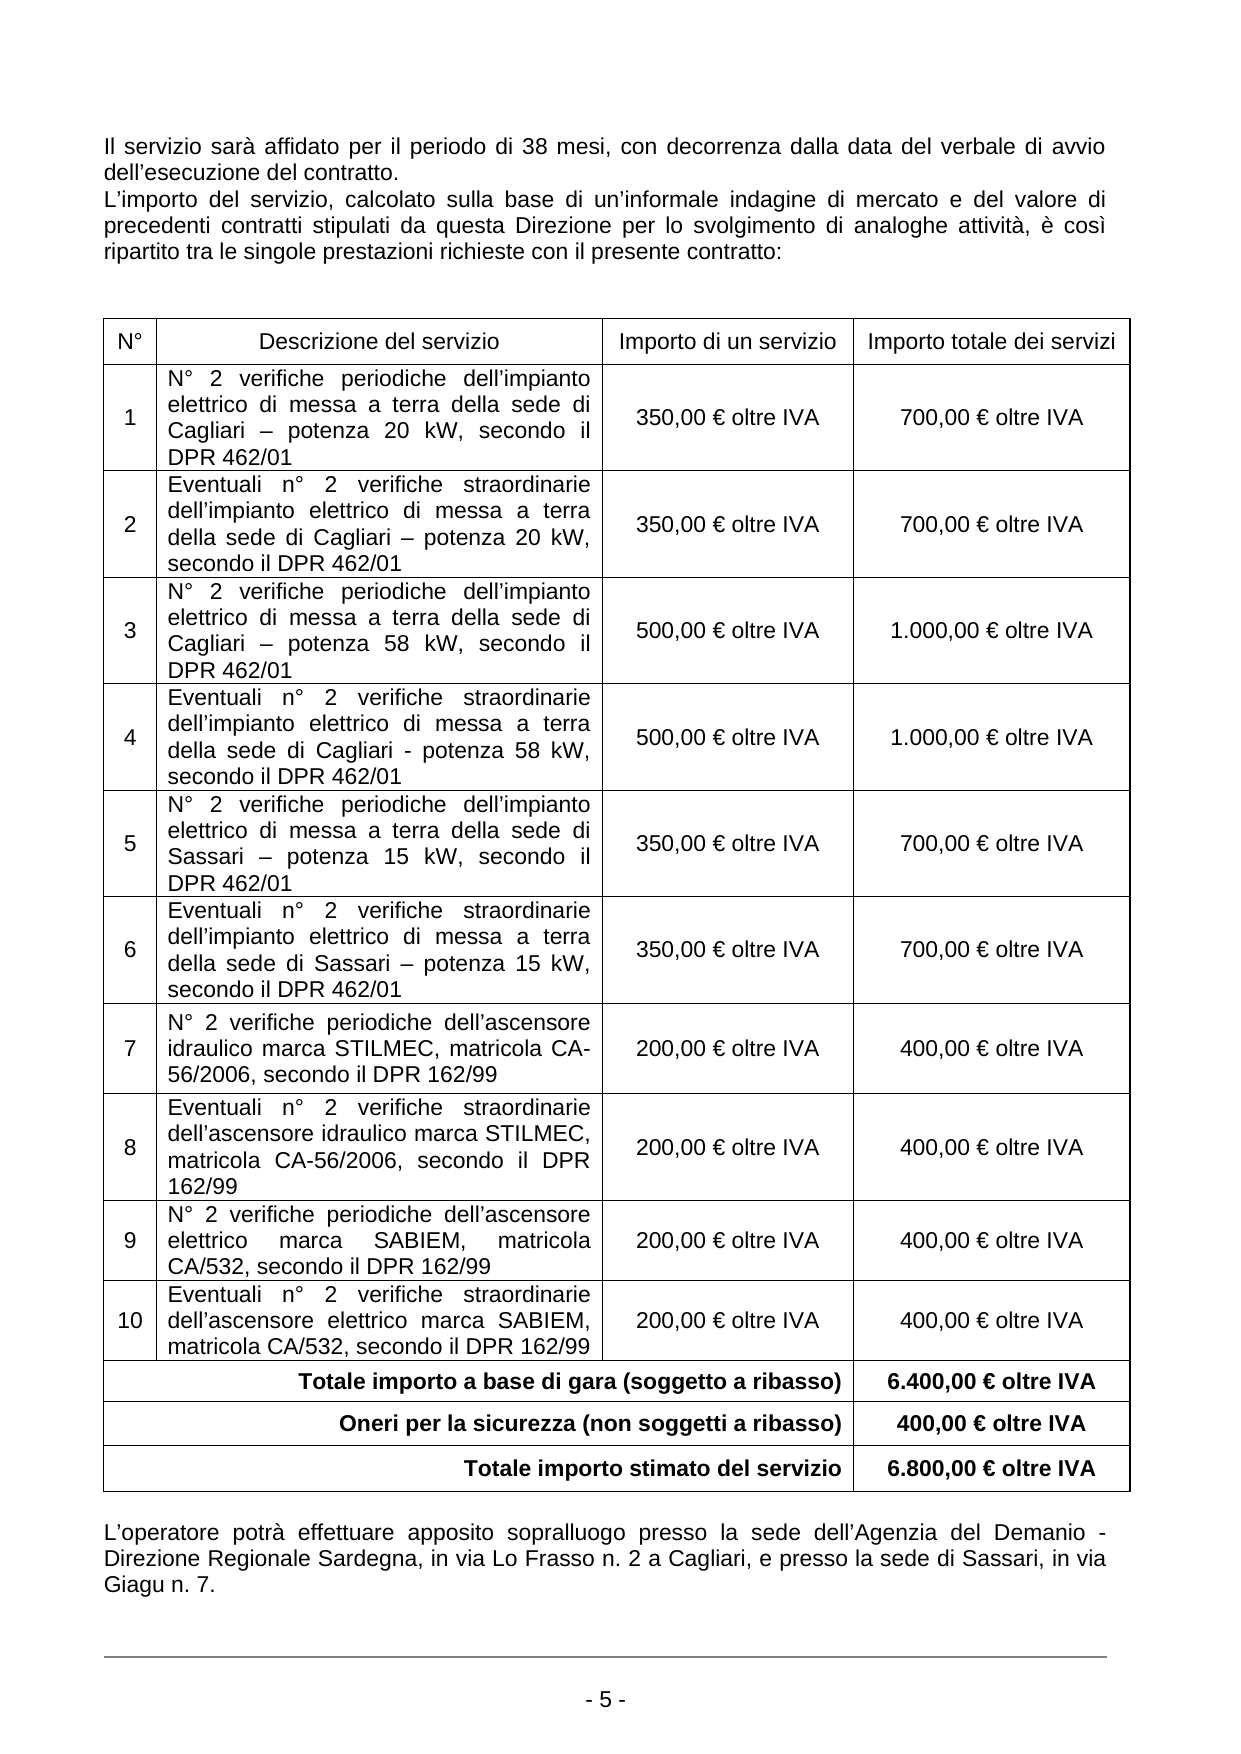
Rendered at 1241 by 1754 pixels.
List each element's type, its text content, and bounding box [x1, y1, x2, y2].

table_cell 200,00 € oltre IVA [603, 1281, 853, 1360]
table_cell N° 2 verifiche periodiche dell’ascensore elettrico marca SABIEM, matricola CA/532, secondo il DPR 162/99 [157, 1201, 602, 1279]
table_cell 500,00 € oltre IVA [603, 578, 853, 683]
text L’importo del servizio, calcolato sulla base di un’informale indagine di mercato e del valore di precedenti contratti stipulati da questa Direzione per lo svolgimento di analoghe attività, è così ripartito tra le singole prestazioni richieste con il presente contratto: [103, 186, 1107, 265]
table_cell 200,00 € oltre IVA [603, 1201, 853, 1279]
table_cell 1 [104, 365, 156, 470]
table_cell 400,00 € oltre IVA [854, 1402, 1129, 1445]
table_cell 10 [104, 1281, 156, 1360]
table_cell 700,00 € oltre IVA [854, 365, 1129, 470]
table_cell 7 [104, 1004, 156, 1093]
table_cell 400,00 € oltre IVA [854, 1094, 1129, 1199]
table_cell Eventuali n° 2 verifiche straordinarie dell’impianto elettrico di messa a terra della sede di Cagliari - potenza 58 kW, secondo il DPR 462/01 [157, 684, 602, 789]
table_cell 500,00 € oltre IVA [603, 684, 853, 789]
table_header Descrizione del servizio [157, 319, 602, 364]
table_cell 400,00 € oltre IVA [854, 1004, 1129, 1093]
table_cell 700,00 € oltre IVA [854, 897, 1129, 1002]
table_cell 700,00 € oltre IVA [854, 471, 1129, 577]
table_cell N° 2 verifiche periodiche dell’ascensore idraulico marca STILMEC, matricola CA-56/2006, secondo il DPR 162/99 [157, 1004, 602, 1093]
table_cell 350,00 € oltre IVA [603, 791, 853, 896]
table_cell Oneri per la sicurezza (non soggetti a ribasso) [104, 1402, 853, 1445]
table_cell 8 [104, 1094, 156, 1199]
table_cell Totale importo a base di gara (soggetto a ribasso) [104, 1361, 853, 1401]
table_cell Totale importo stimato del servizio [104, 1446, 853, 1491]
table_cell 5 [104, 791, 156, 896]
table_cell 1.000,00 € oltre IVA [854, 684, 1129, 789]
table_cell 6 [104, 897, 156, 1002]
text Il servizio sarà affidato per il periodo di 38 mesi, con decorrenza dalla data del verbale di avvio dell’esecuzione del contratto. [103, 133, 1107, 186]
table_header Importo di un servizio [603, 319, 853, 364]
table_cell 350,00 € oltre IVA [603, 471, 853, 577]
table_cell 400,00 € oltre IVA [854, 1281, 1129, 1360]
table_cell 3 [104, 578, 156, 683]
table_cell Eventuali n° 2 verifiche straordinarie dell’impianto elettrico di messa a terra della sede di Cagliari – potenza 20 kW, secondo il DPR 462/01 [157, 471, 602, 577]
table_cell 1.000,00 € oltre IVA [854, 578, 1129, 683]
table_header Importo totale dei servizi [854, 319, 1129, 364]
table_cell 700,00 € oltre IVA [854, 791, 1129, 896]
table_cell Eventuali n° 2 verifiche straordinarie dell’ascensore elettrico marca SABIEM, matricola CA/532, secondo il DPR 162/99 [157, 1281, 602, 1360]
table_cell 6.400,00 € oltre IVA [854, 1361, 1129, 1401]
table_cell 400,00 € oltre IVA [854, 1201, 1129, 1279]
table_cell N° 2 verifiche periodiche dell’impianto elettrico di messa a terra della sede di Cagliari – potenza 20 kW, secondo il DPR 462/01 [157, 365, 602, 470]
table_cell 6.800,00 € oltre IVA [854, 1446, 1129, 1491]
table_header N° [104, 319, 156, 364]
table_cell 200,00 € oltre IVA [603, 1004, 853, 1093]
table_cell 4 [104, 684, 156, 789]
table_cell N° 2 verifiche periodiche dell’impianto elettrico di messa a terra della sede di Sassari – potenza 15 kW, secondo il DPR 462/01 [157, 791, 602, 896]
table_cell N° 2 verifiche periodiche dell’impianto elettrico di messa a terra della sede di Cagliari – potenza 58 kW, secondo il DPR 462/01 [157, 578, 602, 683]
table_cell Eventuali n° 2 verifiche straordinarie dell’ascensore idraulico marca STILMEC, matricola CA-56/2006, secondo il DPR 162/99 [157, 1094, 602, 1199]
table_cell 9 [104, 1201, 156, 1279]
table_cell 350,00 € oltre IVA [603, 897, 853, 1002]
text L’operatore potrà effettuare apposito sopralluogo presso la sede dell’Agenzia del Demanio - Direzione Regionale Sardegna, in via Lo Frasso n. 2 a Cagliari, e presso la sede di Sassari, in via Giagu n. 7. [103, 1519, 1107, 1598]
table_cell Eventuali n° 2 verifiche straordinarie dell’impianto elettrico di messa a terra della sede di Sassari – potenza 15 kW, secondo il DPR 462/01 [157, 897, 602, 1002]
table_cell 200,00 € oltre IVA [603, 1094, 853, 1199]
table_cell 2 [104, 471, 156, 577]
table_cell 350,00 € oltre IVA [603, 365, 853, 470]
